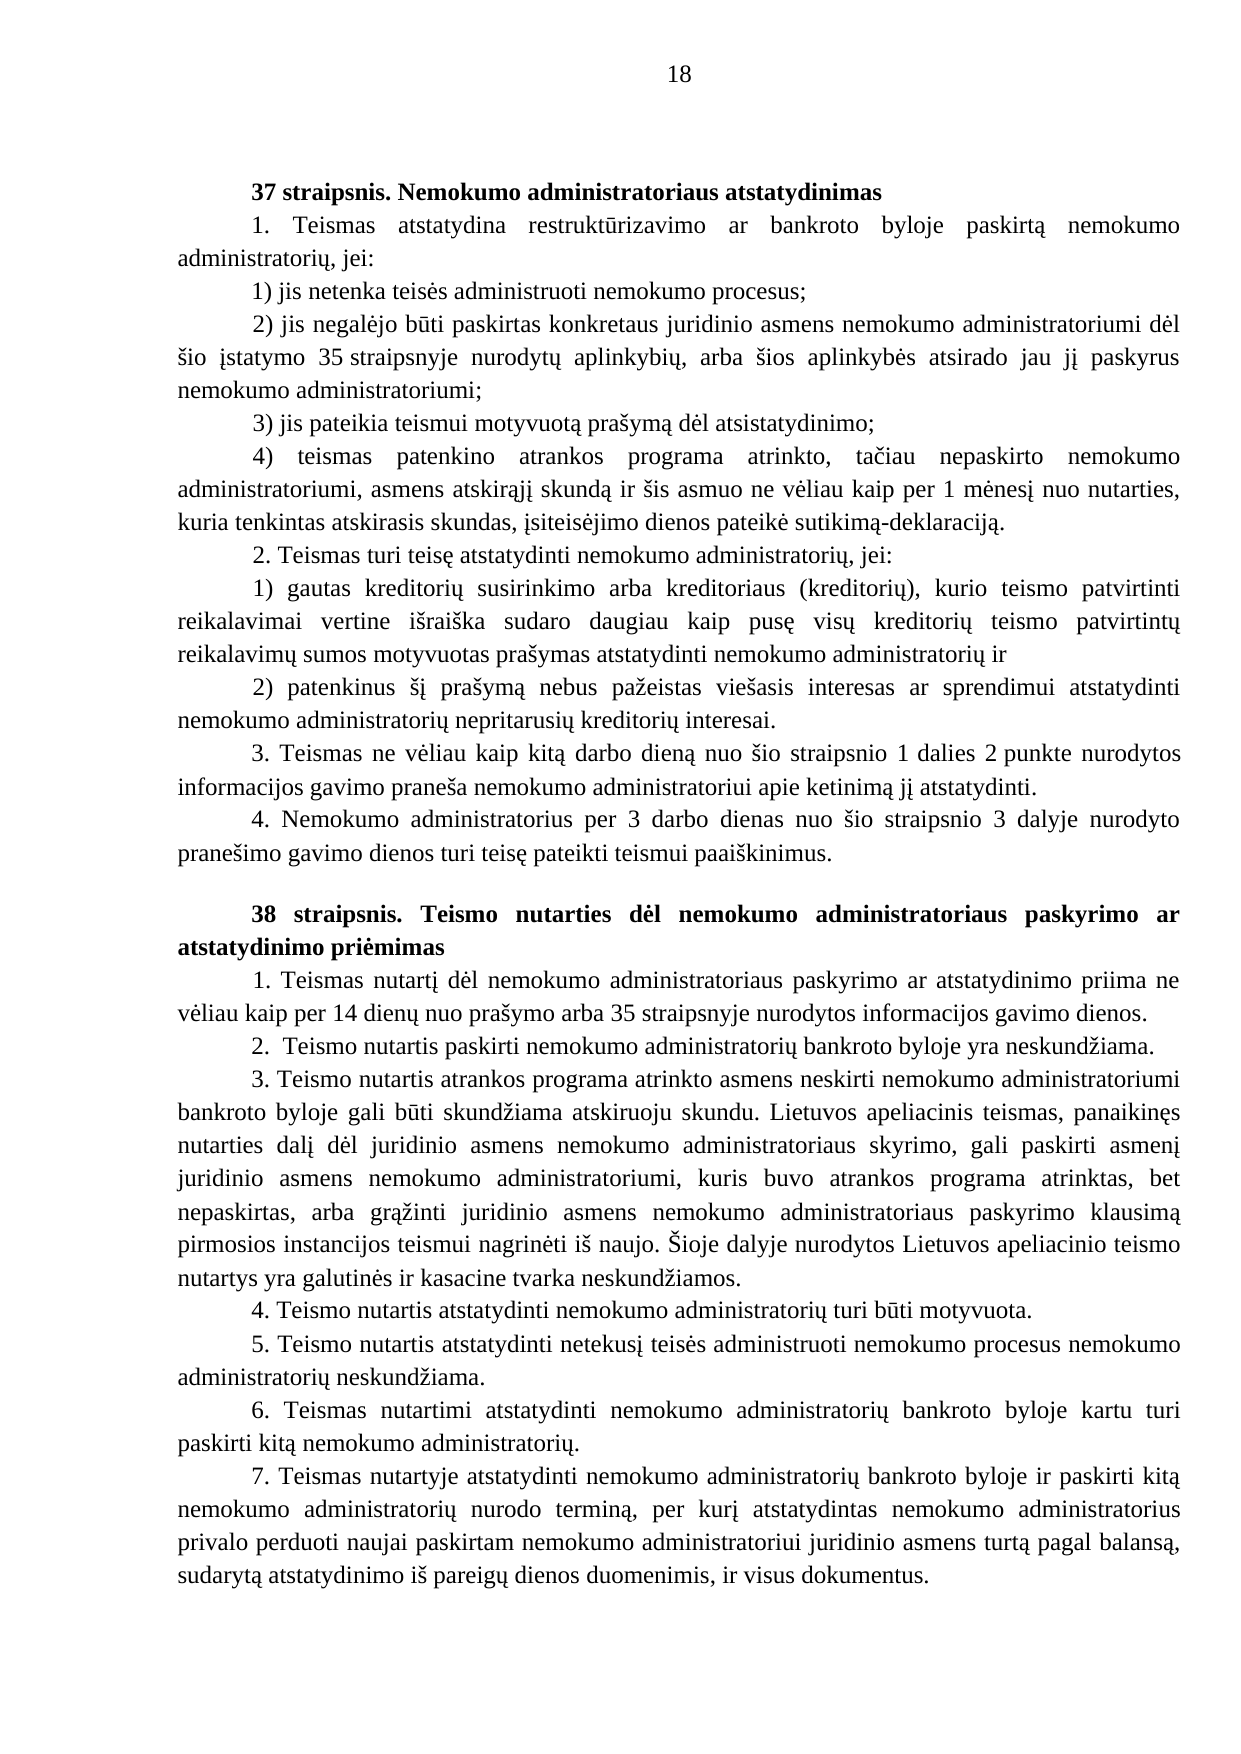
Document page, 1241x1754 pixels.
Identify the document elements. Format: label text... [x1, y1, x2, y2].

text 4) teismas patenkino atrankos programa atrinkto, tačiau nepaskirto nemokumo administratoriumi, asmens atskirąjį skundą ir šis asmuo ne vėliau kaip per 1 mėnesį nuo nutarties, kuria tenkintas atskirasis skundas, įsiteisėjimo dienos pateikė sutikimą-deklaraciją. [177, 441, 1181, 536]
text 38 straipsnis. Teismo nutarties dėl nemokumo administratoriaus paskyrimo ar atstatydinimo priėmimas [177, 899, 1181, 961]
text 1) jis netenka teisės administruoti nemokumo procesus; [177, 276, 1181, 305]
text 5. Teismo nutartis atstatydinti netekusį teisės administruoti nemokumo procesus nemokumo administratorių neskundžiama. [177, 1329, 1181, 1390]
text 2) jis negalėjo būti paskirtas konkretaus juridinio asmens nemokumo administratoriumi dėl šio įstatymo 35 straipsnyje nurodytų aplinkybių, arba šios aplinkybės atsirado jau jį paskyrus nemokumo administratoriumi; [177, 309, 1181, 404]
text 3) jis pateikia teismui motyvuotą prašymą dėl atsistatydinimo; [177, 408, 1181, 437]
text 3. Teismo nutartis atrankos programa atrinkto asmens neskirti nemokumo administratoriumi bankroto byloje gali būti skundžiama atskiruoju skundu. Lietuvos apeliacinis teismas, panaikinęs nutarties dalį dėl juridinio asmens nemokumo administratoriaus skyrimo, gali paskirti asmenį juridinio asmens nemokumo administratoriumi, kuris buvo atrankos programa atrinktas, bet nepaskirtas, arba grąžinti juridinio asmens nemokumo administratoriaus paskyrimo klausimą pirmosios instancijos teismui nagrinėti iš naujo. Šioje dalyje nurodytos Lietuvos apeliacinio teismo nutartys yra galutinės ir kasacine tvarka neskundžiamos. [177, 1064, 1181, 1291]
text 7. Teismas nutartyje atstatydinti nemokumo administratorių bankroto byloje ir paskirti kitą nemokumo administratorių nurodo terminą, per kurį atstatydintas nemokumo administratorius privalo perduoti naujai paskirtam nemokumo administratoriui juridinio asmens turtą pagal balansą, sudarytą atstatydinimo iš pareigų dienos duomenimis, ir visus dokumentus. [177, 1461, 1181, 1588]
text 4. Nemokumo administratorius per 3 darbo dienas nuo šio straipsnio 3 dalyje nurodyto pranešimo gavimo dienos turi teisę pateikti teismui paaiškinimus. [177, 804, 1181, 866]
text 3. Teismas ne vėliau kaip kitą darbo dieną nuo šio straipsnio 1 dalies 2 punkte nurodytos informacijos gavimo praneša nemokumo administratoriui apie ketinimą jį atstatydinti. [177, 738, 1181, 800]
text 1. Teismas nutartį dėl nemokumo administratoriaus paskyrimo ar atstatydinimo priima ne vėliau kaip per 14 dienų nuo prašymo arba 35 straipsnyje nurodytos informacijos gavimo dienos. [177, 965, 1180, 1027]
text 37 straipsnis. Nemokumo administratoriaus atstatydinimas [177, 177, 1181, 206]
text 2. Teismas turi teisę atstatydinti nemokumo administratorių, jei: [177, 540, 1181, 569]
text 4. Teismo nutartis atstatydinti nemokumo administratorių turi būti motyvuota. [177, 1296, 1181, 1324]
text 1. Teismas atstatydina restruktūrizavimo ar bankroto byloje paskirtą nemokumo administratorių, jei: [177, 210, 1181, 272]
text 1) gautas kreditorių susirinkimo arba kreditoriaus (kreditorių), kurio teismo patvirtinti reikalavimai vertine išraiška sudaro daugiau kaip pusę visų kreditorių teismo patvirtintų reikalavimų sumos motyvuotas prašymas atstatydinti nemokumo administratorių ir [177, 573, 1181, 668]
text 6. Teismas nutartimi atstatydinti nemokumo administratorių bankroto byloje kartu turi paskirti kitą nemokumo administratorių. [177, 1395, 1181, 1456]
text 2) patenkinus šį prašymą nebus pažeistas viešasis interesas ar sprendimui atstatydinti nemokumo administratorių nepritarusių kreditorių interesai. [177, 672, 1181, 734]
text 2. Teismo nutartis paskirti nemokumo administratorių bankroto byloje yra neskundžiama. [177, 1031, 1181, 1060]
